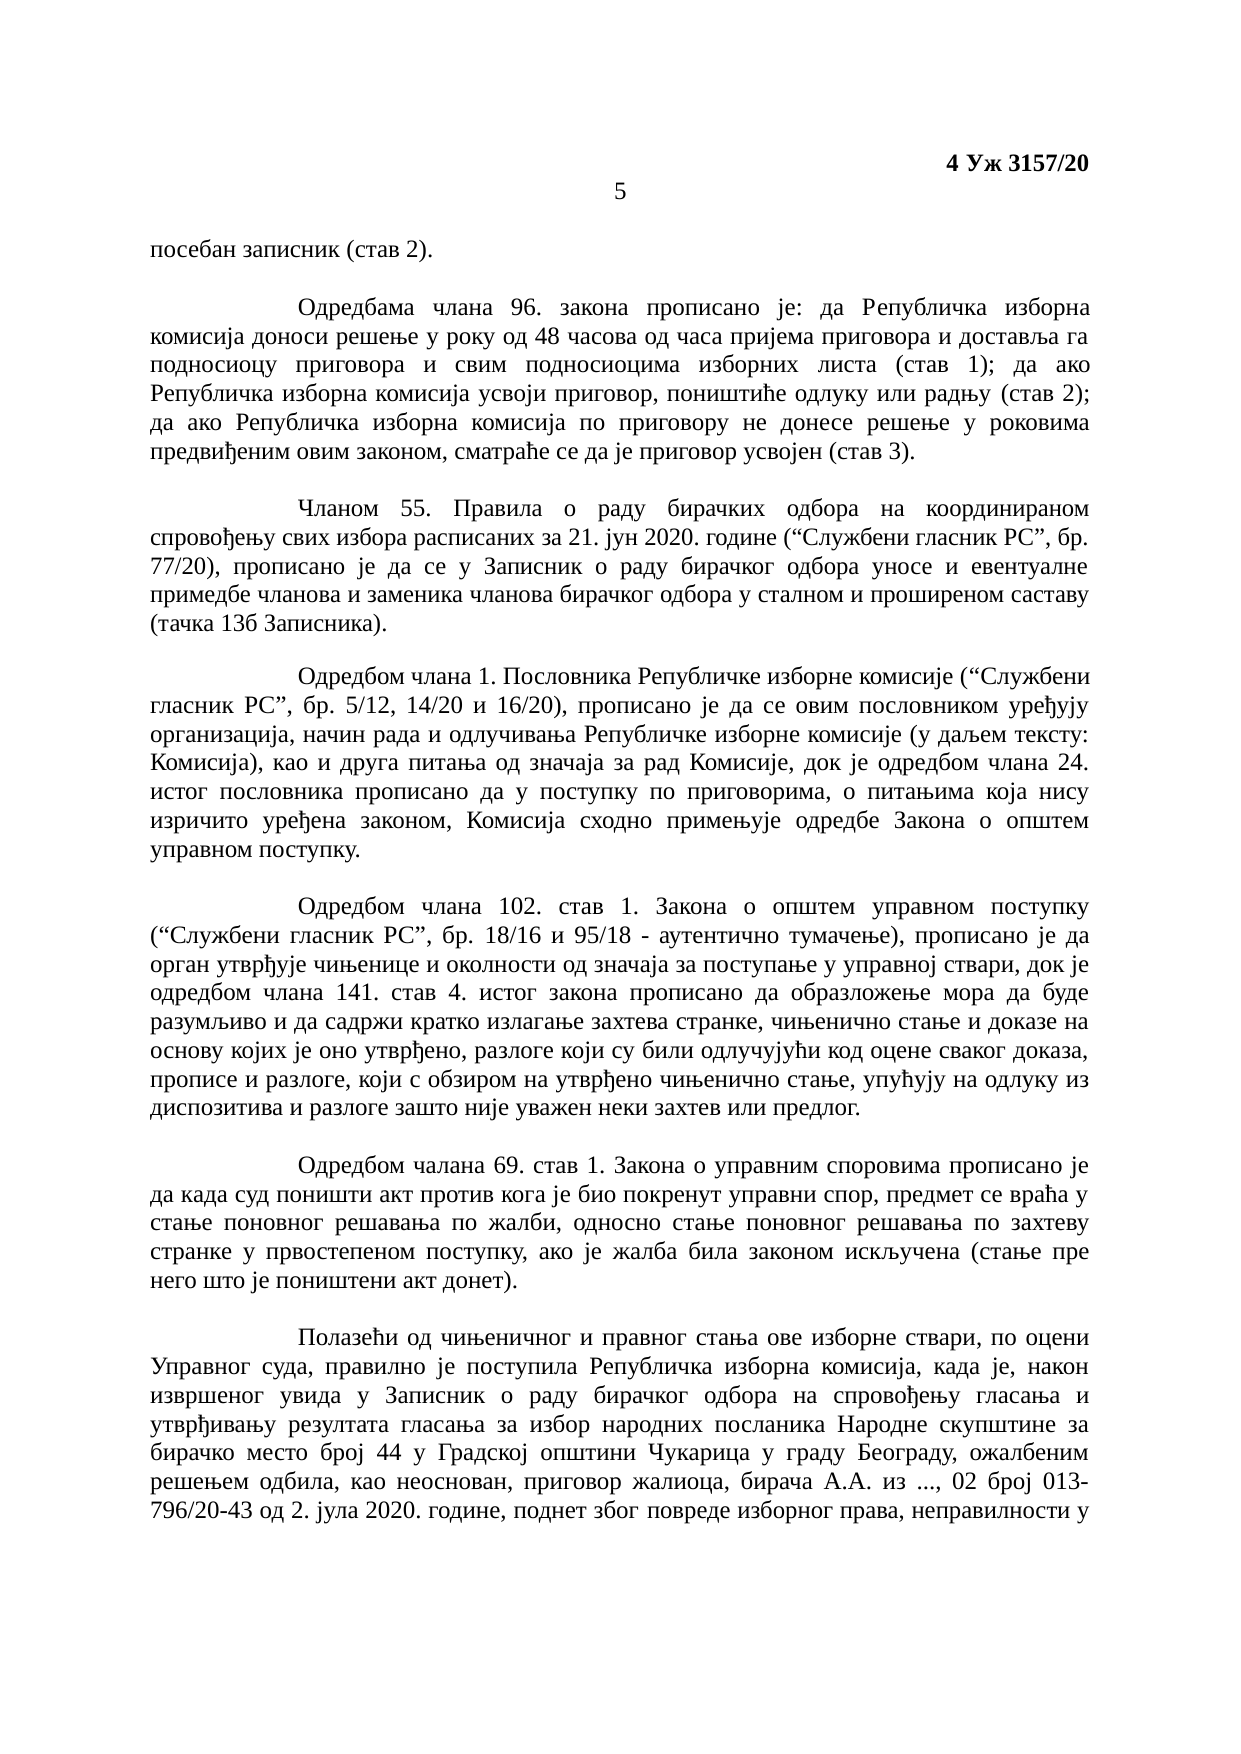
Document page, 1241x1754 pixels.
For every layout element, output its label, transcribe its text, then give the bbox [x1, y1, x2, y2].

text Полазећи од чињеничног и правног стања ове изборне ствари, по оцени Управног суда, правилно је поступила Републичка изборна комисија, када је, након извршеног увида у Записник о раду бирачког одбора на спровођењу гласања и утврђивању резултата гласања за избор народних посланика Народне скупштине за бирачко место број 44 у Градској општини Чукарица у граду Београду, ожалбеним решењем одбила, као неоснован, приговор жалиоца, бирача A.A. из ..., 02 број 013-796/20-43 од 2. јула 2020. године, поднет због повреде изборног права, неправилности у [150, 1322, 1090, 1524]
text Чланом 55. Правила о раду бирачких одбора на координираном спровођењу свих избора расписаних за 21. јун 2020. године (“Службени гласник РС”, бр. 77/20), прописано је да се у Записник о раду бирачког одбора уносе и евентуалне примедбе чланова и заменика чланова бирачког одбора у сталном и проширеном саставу (тачка 13б Записника). [150, 493, 1090, 637]
text Одредбом члана 1. Пословника Републичке изборне комисије (“Службени гласник РС”, бр. 5/12, 14/20 и 16/20), прописано је да се овим пословником уређују организација, начин рада и одлучивања Републичке изборне комисије (у даљем тексту: Комисија), као и друга питања од значаја за рад Комисије, док је одредбом члана 24. истог пословника прописано да у поступку по приговорима, о питањима која нису изричито уређена законом, Комисија сходно примењује одредбе Закона о општем управном поступку. [150, 661, 1090, 862]
text Одредбом члана 102. став 1. Закона о општем управном поступку (“Службени гласник РС”, бр. 18/16 и 95/18 - аутентично тумачење), прописано је да орган утврђује чињенице и околности од значаја за поступање у управној ствари, док је одредбом члана 141. став 4. истог закона прописано да образложење мора да буде разумљиво и да садржи кратко излагање захтева странке, чињенично стање и доказе на основу којих је оно утврђено, разлоге који су били одлучујући код оцене сваког доказа, прописе и разлоге, који с обзиром на утврђено чињенично стање, упућују на одлуку из диспозитива и разлоге зашто није уважен неки захтев или предлог. [150, 891, 1090, 1121]
text Одредбама члана 96. закона прописано је: да Републичка изборна комисија доноси решење у року од 48 часова од часа пријема приговора и доставља га подносиоцу приговора и свим подносиоцима изборних листа (став 1); да ако Републичка изборна комисија усвоји приговор, поништиће одлуку или радњу (став 2); да ако Републичка изборна комисија по приговору не донесе решење у роковима предвиђеним овим законом, сматраће се да је приговор усвојен (став 3). [150, 292, 1090, 464]
text Одредбом чалана 69. став 1. Закона о управним споровима прописано је да када суд поништи акт против кога је био покренут управни спор, предмет се враћа у стање поновног решавања по жалби, односно стање поновног решавања по захтеву странке у првостепеном поступку, ако је жалба била законом искључена (стање пре него што је поништени акт донет). [150, 1150, 1090, 1294]
text посебан записник (став 2). [150, 234, 1090, 263]
